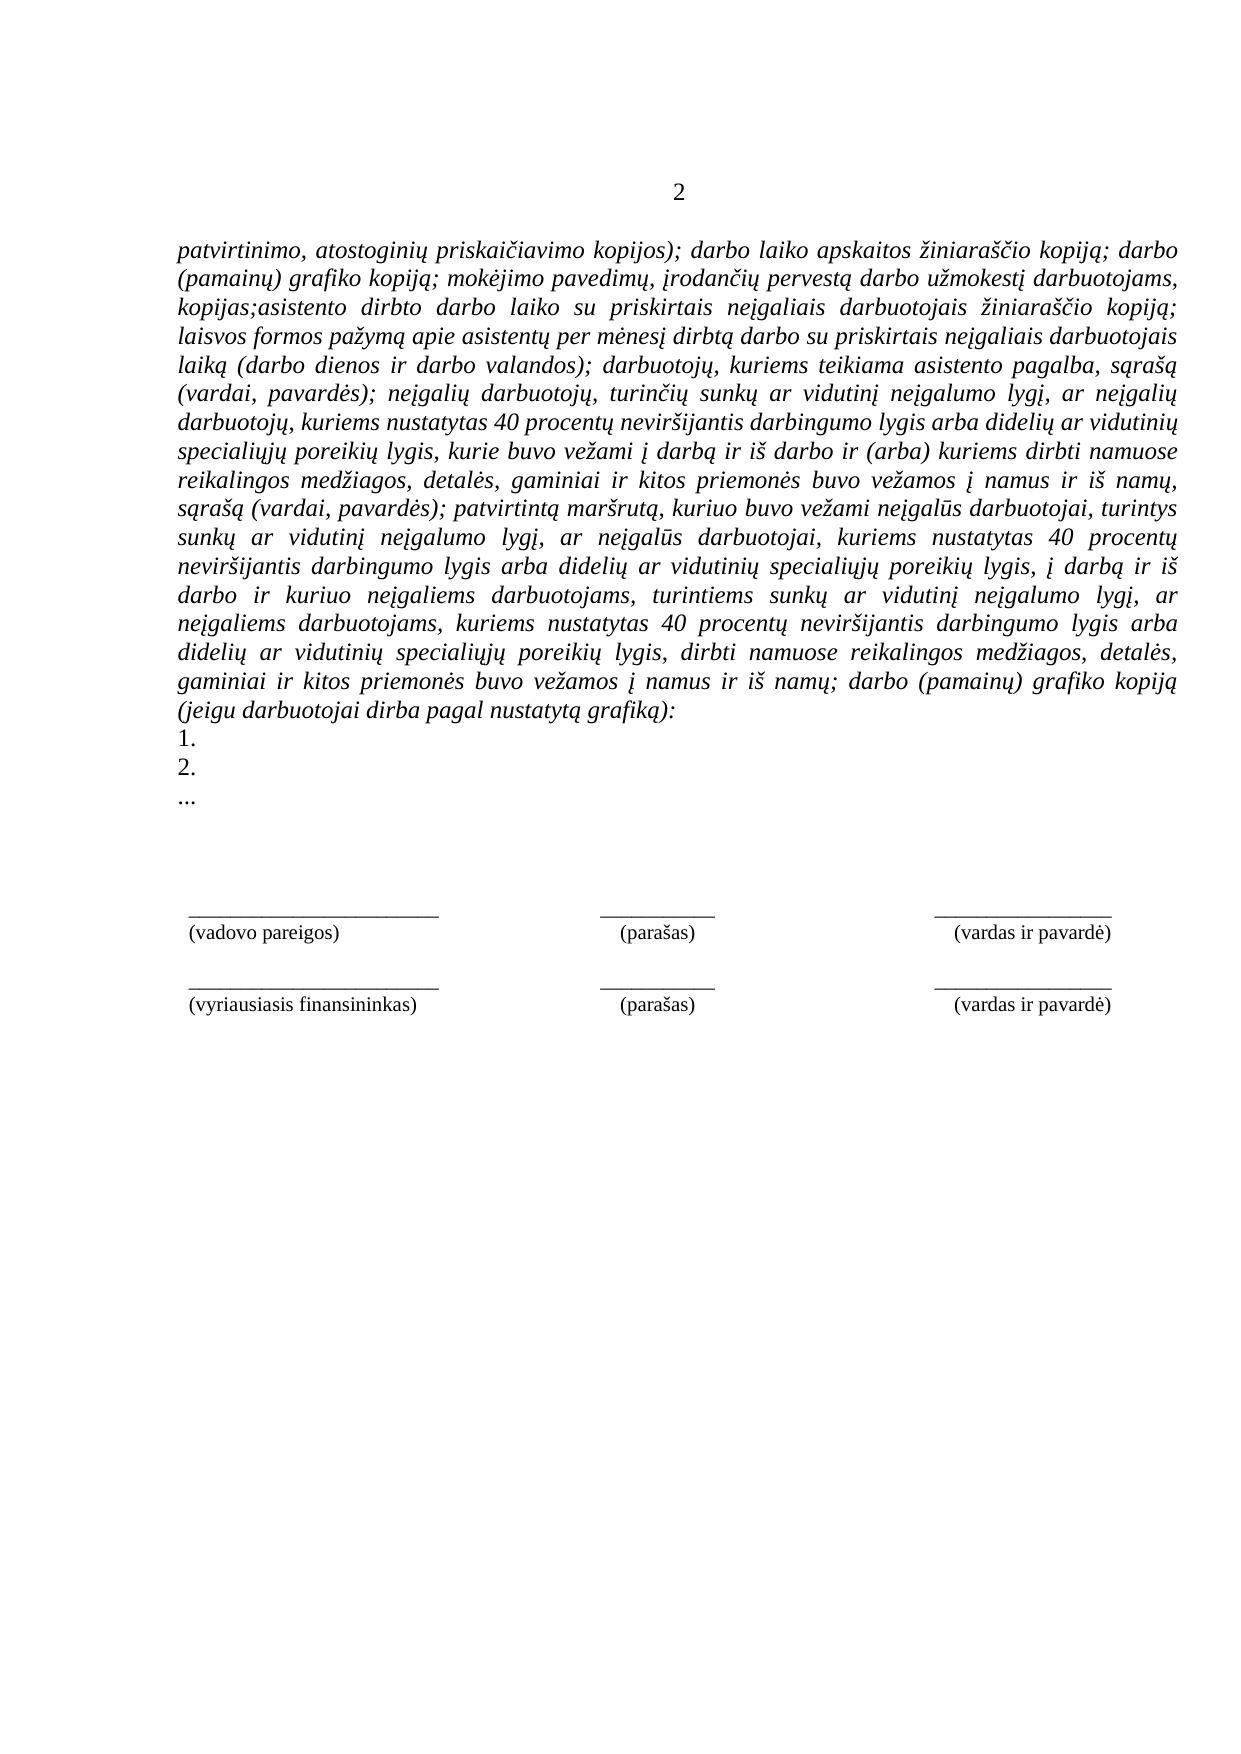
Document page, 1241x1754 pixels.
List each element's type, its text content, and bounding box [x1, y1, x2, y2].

table_header ________________________ (vadovo pareigos) [177, 896, 576, 944]
text ... [177, 781, 1181, 810]
table_header ___________ (parašas) [576, 896, 739, 944]
text patvirtinimo, atostoginių priskaičiavimo kopijos); darbo laiko apskaitos žiniaraščio kopiją; darbo (pamainų) grafiko kopiją; mokėjimo pavedimų, įrodančių pervestą darbo užmokestį darbuotojams, kopijas;asistento dirbto darbo laiko su priskirtais neįgaliais darbuotojais žiniaraščio kopiją; laisvos formos pažymą apie asistentų per mėnesį dirbtą darbo su priskirtais neįgaliais darbuotojais laiką (darbo dienos ir darbo valandos); darbuotojų, kuriems teikiama asistento pagalba, sąrašą (vardai, pavardės); neįgalių darbuotojų, turinčių sunkų ar vidutinį neįgalumo lygį, ar neįgalių darbuotojų, kuriems nustatytas 40 procentų neviršijantis darbingumo lygis arba didelių ar vidutinių specialiųjų poreikių lygis, kurie buvo vežami į darbą ir iš darbo ir (arba) kuriems dirbti namuose reikalingos medžiagos, detalės, gaminiai ir kitos priemonės buvo vežamos į namus ir iš namų, sąrašą (vardai, pavardės); patvirtintą maršrutą, kuriuo buvo vežami neįgalūs darbuotojai, turintys sunkų ar vidutinį neįgalumo lygį, ar neįgalūs darbuotojai, kuriems nustatytas 40 procentų neviršijantis darbingumo lygis arba didelių ar vidutinių specialiųjų poreikių lygis, į darbą ir iš darbo ir kuriuo neįgaliems darbuotojams, turintiems sunkų ar vidutinį neįgalumo lygį, ar neįgaliems darbuotojams, kuriems nustatytas 40 procentų neviršijantis darbingumo lygis arba didelių ar vidutinių specialiųjų poreikių lygis, dirbti namuose reikalingos medžiagos, detalės, gaminiai ir kitos priemonės buvo vežamos į namus ir iš namų; darbo (pamainų) grafiko kopiją (jeigu darbuotojai dirba pagal nustatytą grafiką): [177, 235, 1181, 723]
table_cell [739, 944, 1122, 968]
text 1. [177, 723, 1181, 752]
table_cell _________________ (vardas ir pavardė) [739, 968, 1122, 1016]
table_cell [576, 944, 739, 968]
text 2. [177, 752, 1181, 781]
table_cell ________________________ (vyriausiasis finansininkas) [177, 968, 576, 1016]
table_header _________________ (vardas ir pavardė) [739, 896, 1122, 944]
table_cell ___________ (parašas) [576, 968, 739, 1016]
table_cell [177, 944, 576, 968]
